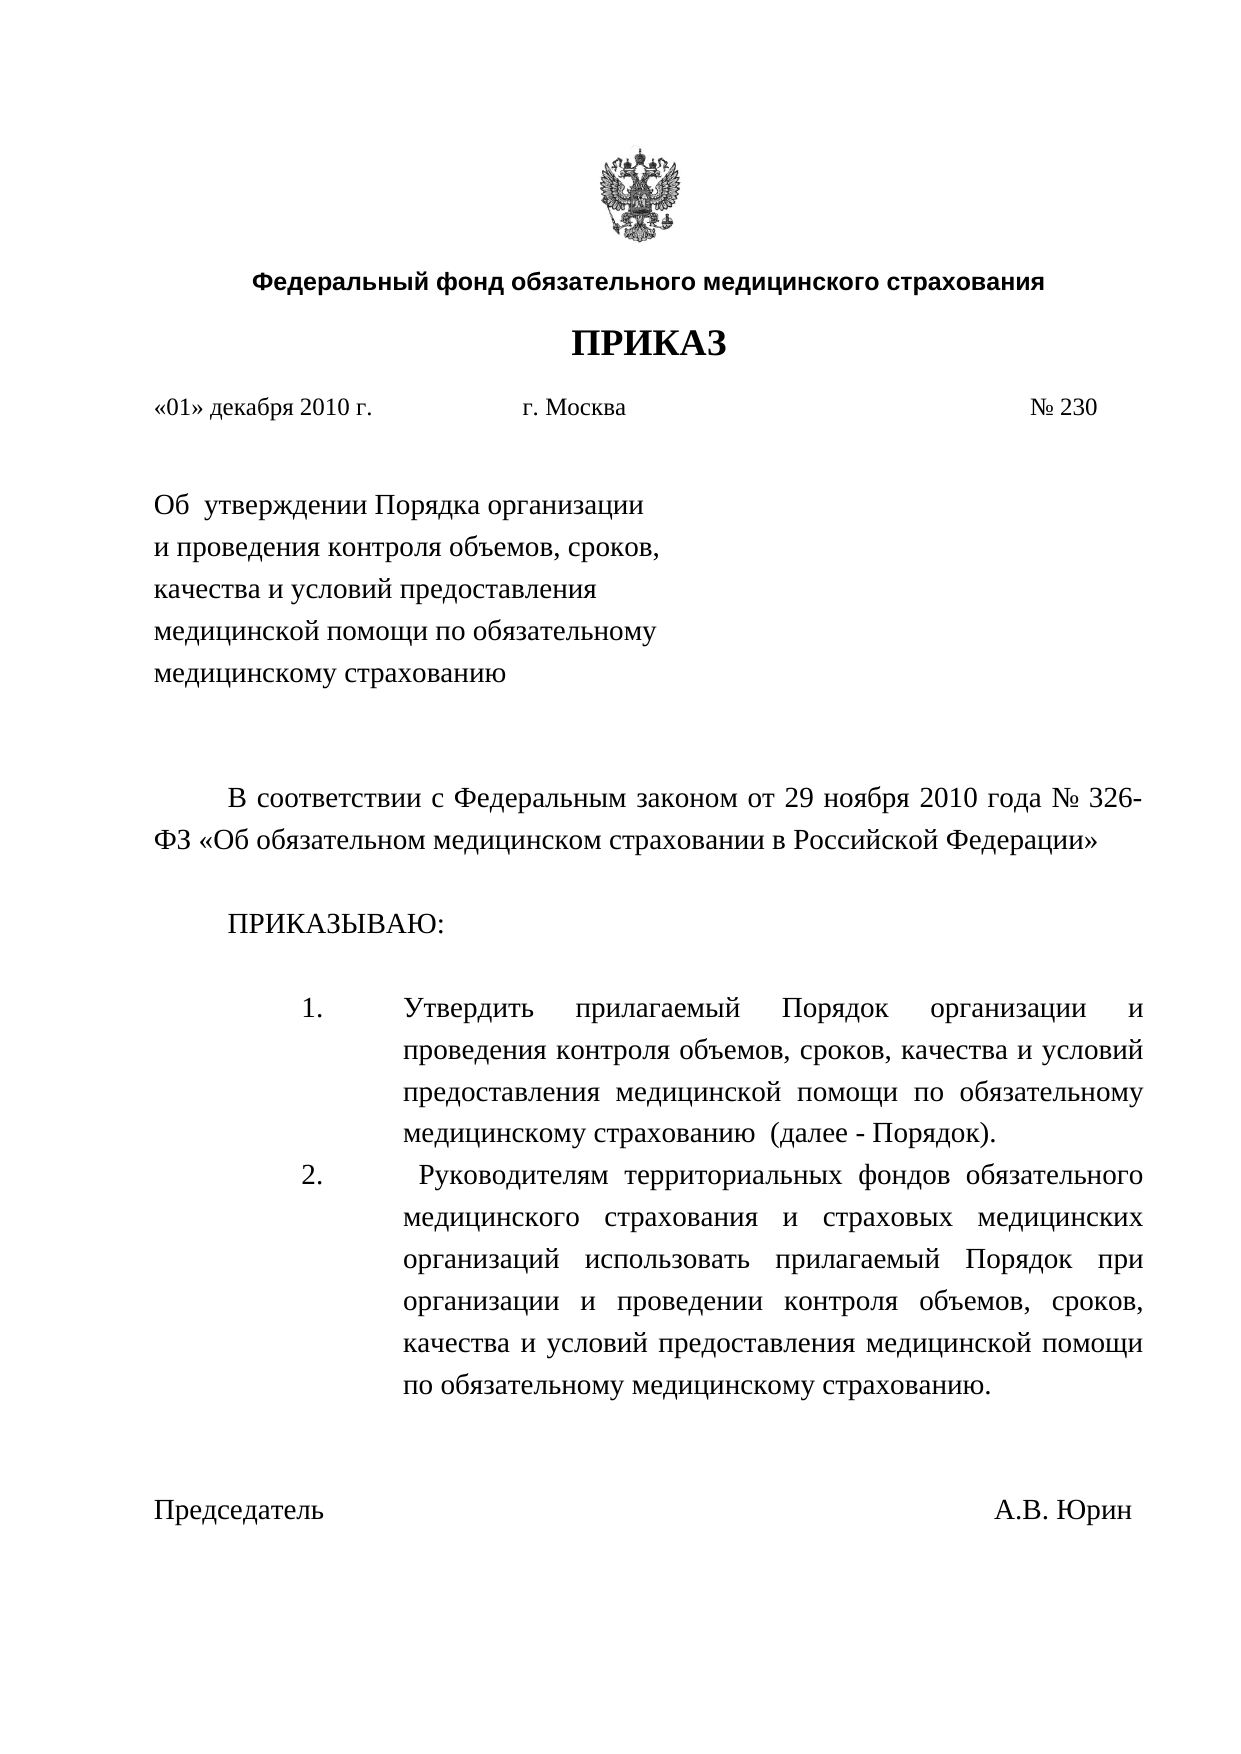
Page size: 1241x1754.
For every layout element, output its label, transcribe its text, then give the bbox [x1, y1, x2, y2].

text «01» декабря 2010 г. г. Москва № 230 [153, 392, 1144, 420]
list Утвердить прилагаемый Порядок организации и проведения контроля объемов, сроков, качества и условий предоставления медицинской помощи по обязательному медицинскому страхованию (далее - Порядок). [301, 990, 1144, 1149]
text Об утверждении Порядка организации [153, 487, 694, 521]
text Председатель А.В. Юрин [153, 1492, 1144, 1526]
text Федеральный фонд обязательного медицинского страхования [153, 267, 1144, 296]
text В соответствии с Федеральным законом от 29 ноября 2010 года № 326-ФЗ «Об обязательном медицинском страховании в Российской Федерации» [153, 781, 1144, 856]
text и проведения контроля объемов, сроков, качества и условий предоставления медицинской помощи по обязательному медицинскому страхованию [153, 529, 694, 688]
text ПРИКАЗЫВАЮ: [153, 906, 1144, 940]
picture [583, 132, 714, 258]
list Руководителям территориальных фондов обязательного медицинского страхования и страховых медицинских организаций использовать прилагаемый Порядок при организации и проведении контроля объемов, сроков, качества и условий предоставления медицинской помощи по обязательному медицинскому страхованию. [301, 1157, 1144, 1400]
text ПРИКАЗ [153, 325, 1144, 363]
